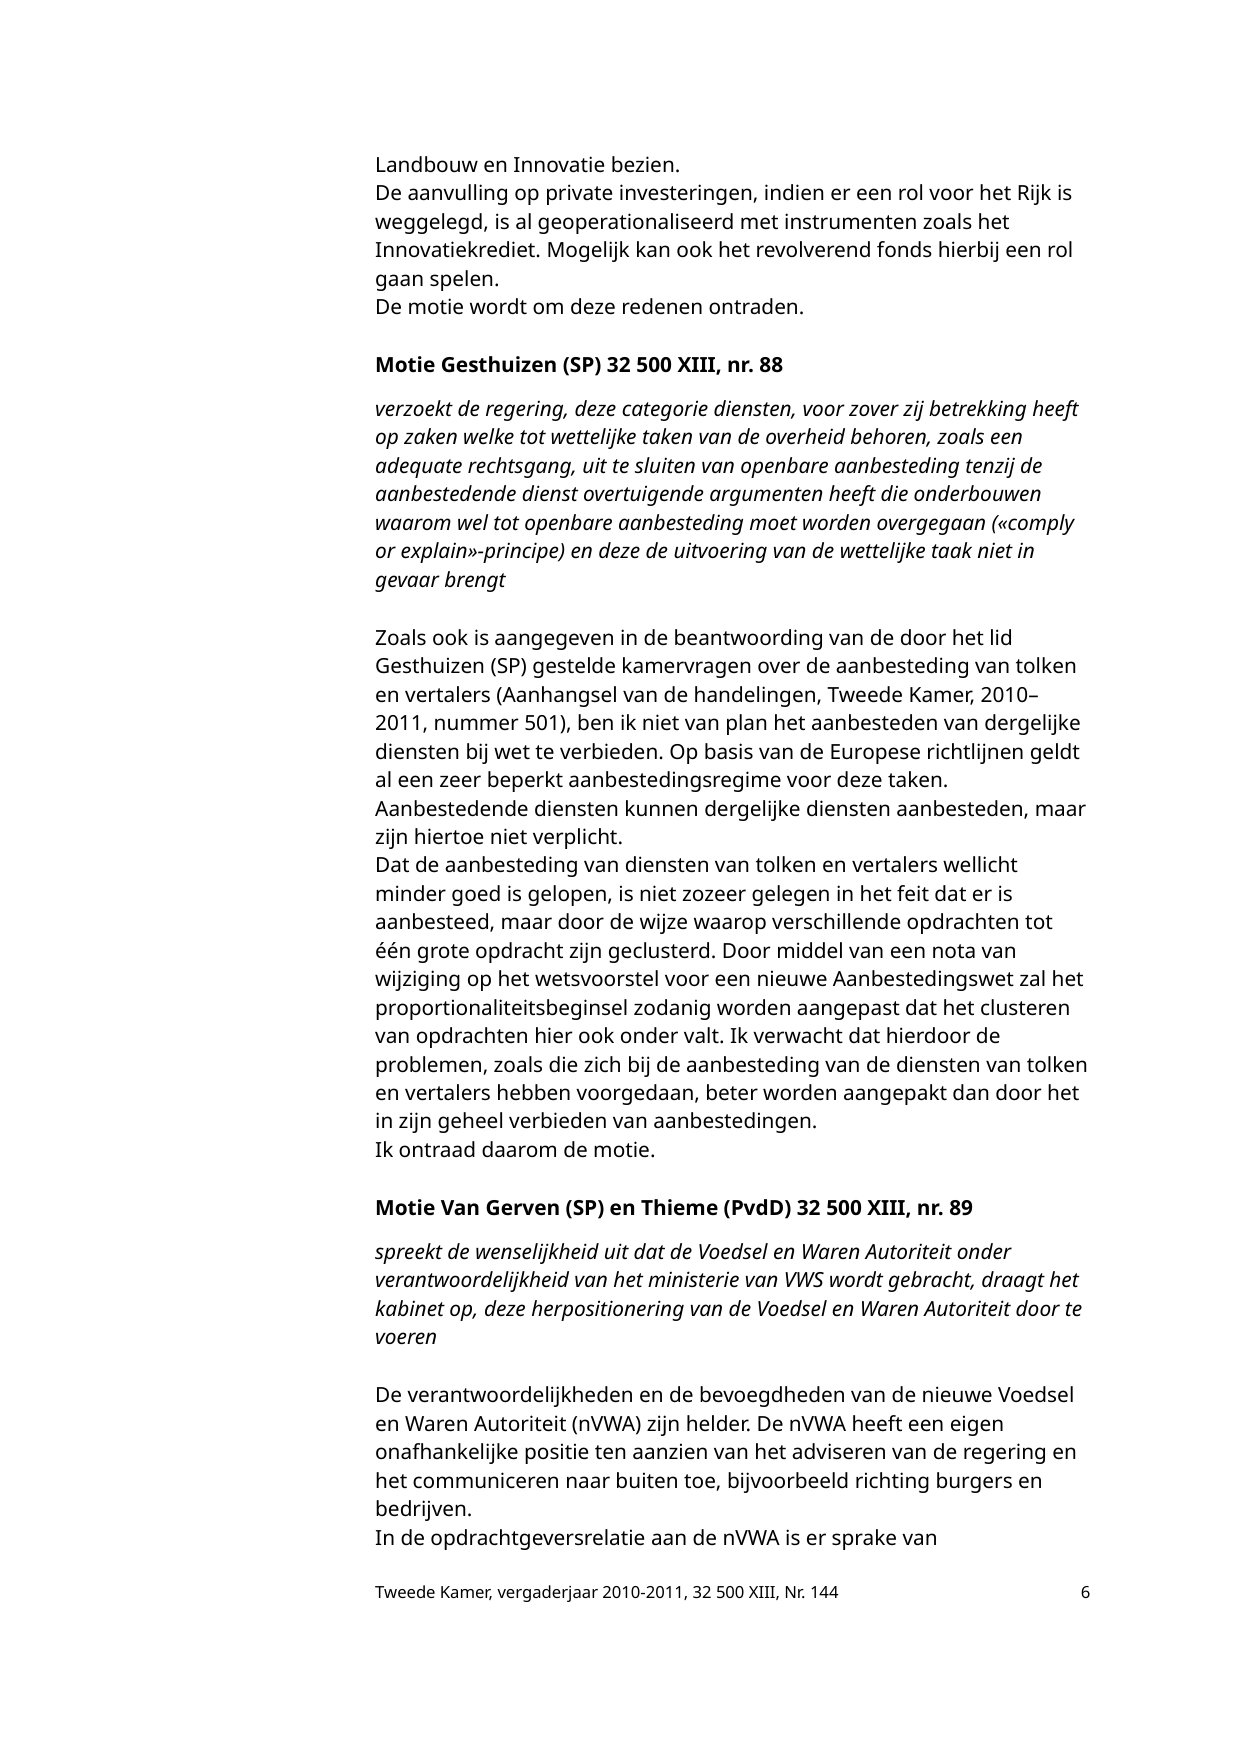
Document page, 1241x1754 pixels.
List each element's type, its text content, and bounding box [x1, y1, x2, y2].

text Motie Gesthuizen (SP) 32 500 XIII, nr. 88 [375, 351, 1090, 379]
text Landbouw en Innovatie bezien. [375, 150, 1090, 178]
text Dat de aanbesteding van diensten van tolken en vertalers wellicht minder goed is gelopen, is niet zozeer gelegen in het feit dat er is aanbesteed, maar door de wijze waarop verschillende opdrachten tot één grote opdracht zijn geclusterd. Door middel van een nota van wijziging op het wetsvoorstel voor een nieuwe Aanbestedingswet zal het proportionaliteitsbeginsel zodanig worden aangepast dat het clusteren van opdrachten hier ook onder valt. Ik verwacht dat hierdoor de problemen, zoals die zich bij de aanbesteding van de diensten van tolken en vertalers hebben voorgedaan, beter worden aangepakt dan door het in zijn geheel verbieden van aanbestedingen. [375, 851, 1090, 1135]
text De verantwoordelijkheden en de bevoegdheden van de nieuwe Voedsel en Waren Autoriteit (nVWA) zijn helder. De nVWA heeft een eigen onafhankelijke positie ten aanzien van het adviseren van de regering en het communiceren naar buiten toe, bijvoorbeeld richting burgers en bedrijven. [375, 1381, 1090, 1523]
text Ik ontraad daarom de motie. [375, 1135, 1090, 1163]
text Motie Van Gerven (SP) en Thieme (PvdD) 32 500 XIII, nr. 89 [375, 1193, 1090, 1222]
text verzoekt de regering, deze categorie diensten, voor zover zij betrekking heeft op zaken welke tot wettelijke taken van de overheid behoren, zoals een adequate rechtsgang, uit te sluiten van openbare aanbesteding tenzij de aanbestedende dienst overtuigende argumenten heeft die onderbouwen waarom wel tot openbare aanbesteding moet worden overgegaan («comply or explain»-principe) en deze de uitvoering van de wettelijke taak niet in gevaar brengt [375, 394, 1090, 593]
text In de opdrachtgeversrelatie aan de nVWA is er sprake van [375, 1523, 1090, 1551]
text Zoals ook is aangegeven in de beantwoording van de door het lid Gesthuizen (SP) gestelde kamervragen over de aanbesteding van tolken en vertalers (Aanhangsel van de handelingen, Tweede Kamer, 2010–2011, nummer 501), ben ik niet van plan het aanbesteden van dergelijke diensten bij wet te verbieden. Op basis van de Europese richtlijnen geldt al een zeer beperkt aanbestedingsregime voor deze taken. Aanbestedende diensten kunnen dergelijke diensten aanbesteden, maar zijn hiertoe niet verplicht. [375, 623, 1090, 851]
text spreekt de wenselijkheid uit dat de Voedsel en Waren Autoriteit onder verantwoordelijkheid van het ministerie van VWS wordt gebracht, draagt het kabinet op, deze herpositionering van de Voedsel en Waren Autoriteit door te voeren [375, 1237, 1090, 1351]
text De aanvulling op private investeringen, indien er een rol voor het Rijk is weggelegd, is al geoperationaliseerd met instrumenten zoals het Innovatiekrediet. Mogelijk kan ook het revolverend fonds hierbij een rol gaan spelen. [375, 178, 1090, 292]
text De motie wordt om deze redenen ontraden. [375, 292, 1090, 321]
